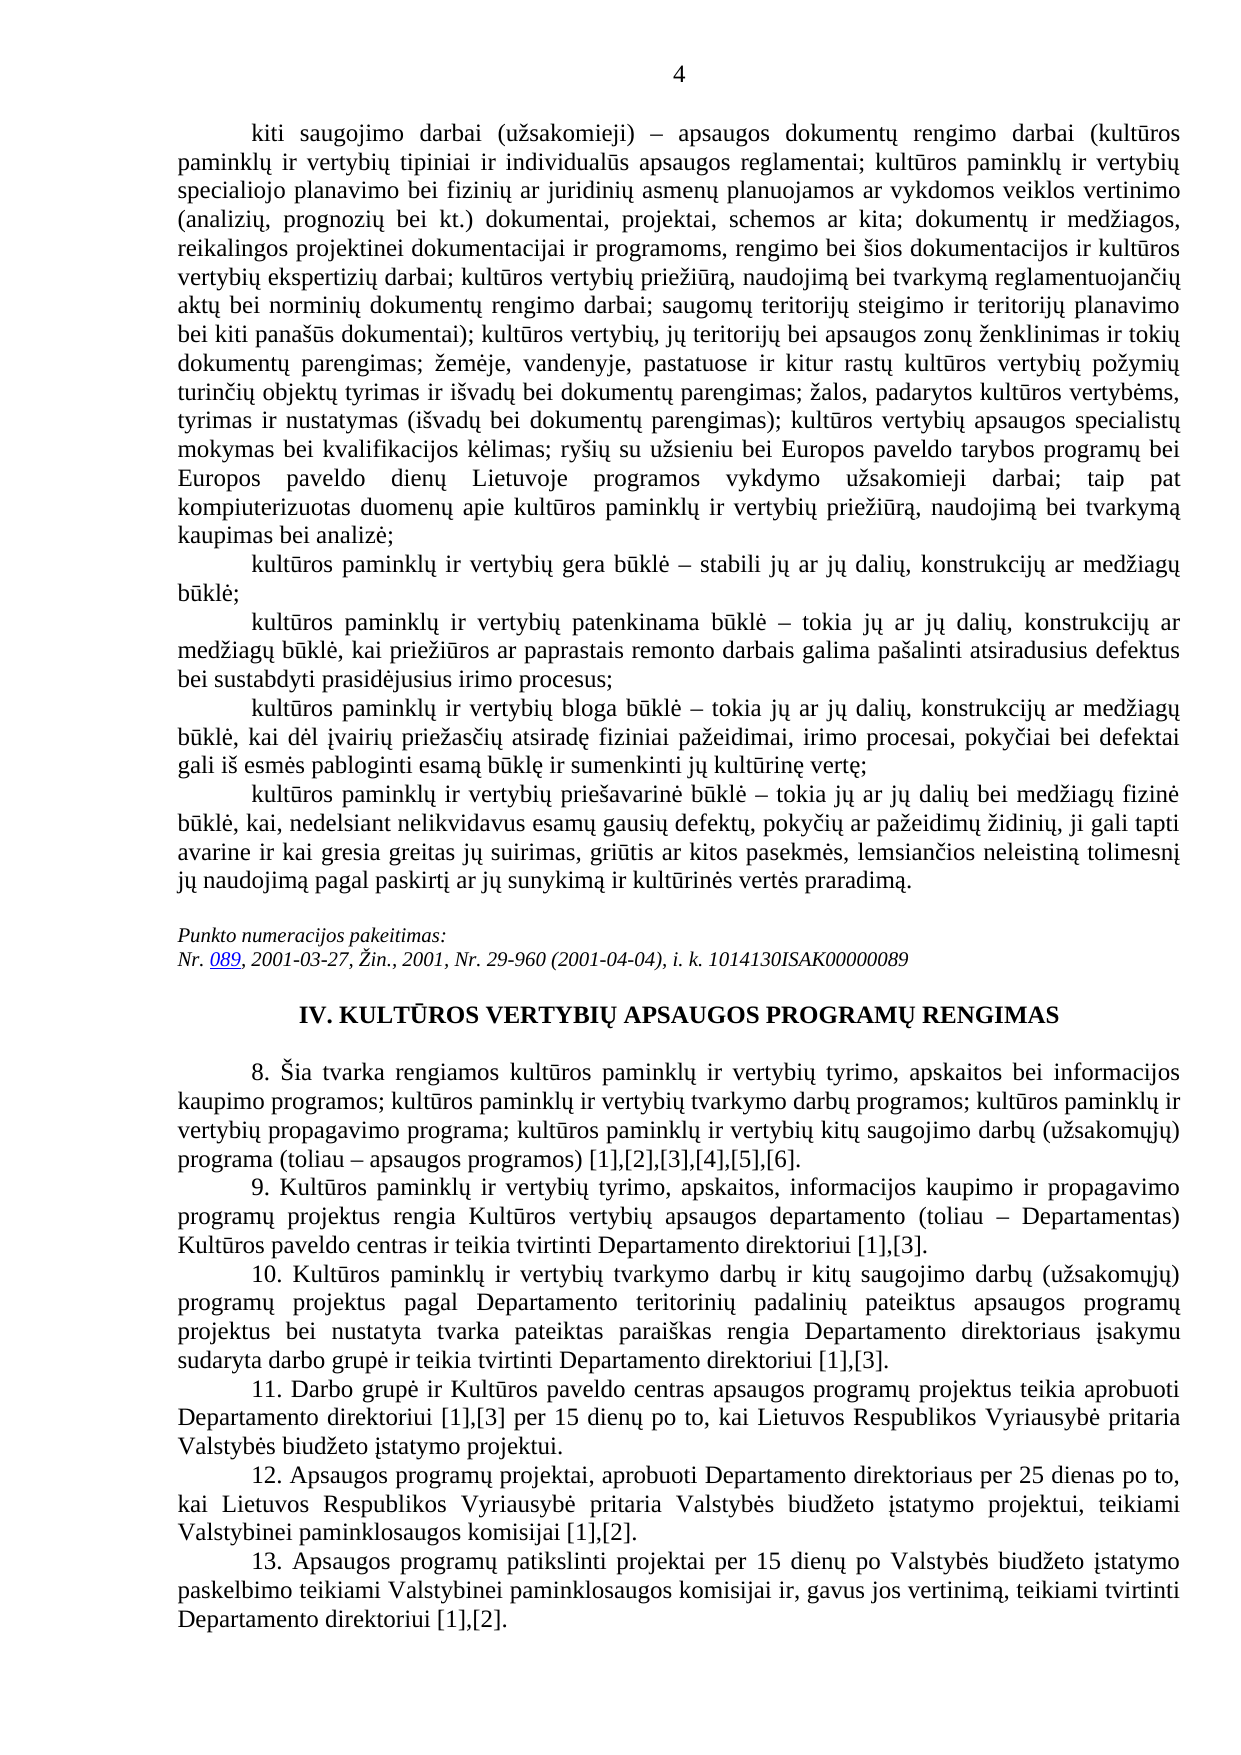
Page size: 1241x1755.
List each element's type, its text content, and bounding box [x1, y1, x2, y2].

text 8. Šia tvarka rengiamos kultūros paminklų ir vertybių tyrimo, apskaitos bei informacijos kaupimo programos; kultūros paminklų ir vertybių tvarkymo darbų programos; kultūros paminklų ir vertybių propagavimo programa; kultūros paminklų ir vertybių kitų saugojimo darbų (užsakomųjų) programa (toliau – apsaugos programos) [1],[2],[3],[4],[5],[6]. [177, 1057, 1181, 1172]
text Punkto numeracijos pakeitimas: [177, 923, 1181, 947]
text 13. Apsaugos programų patikslinti projektai per 15 dienų po Valstybės biudžeto įstatymo paskelbimo teikiami Valstybinei paminklosaugos komisijai ir, gavus jos vertinimą, teikiami tvirtinti Departamento direktoriui [1],[2]. [177, 1546, 1181, 1632]
text kultūros paminklų ir vertybių gera būklė – stabili jų ar jų dalių, konstrukcijų ar medžiagų būklė; [177, 549, 1181, 607]
text kultūros paminklų ir vertybių priešavarinė būklė – tokia jų ar jų dalių bei medžiagų fizinė būklė, kai, nedelsiant nelikvidavus esamų gausių defektų, pokyčių ar pažeidimų židinių, ji gali tapti avarine ir kai gresia greitas jų suirimas, griūtis ar kitos pasekmės, lemsiančios neleistiną tolimesnį jų naudojimą pagal paskirtį ar jų sunykimą ir kultūrinės vertės praradimą. [177, 779, 1181, 894]
text 9. Kultūros paminklų ir vertybių tyrimo, apskaitos, informacijos kaupimo ir propagavimo programų projektus rengia Kultūros vertybių apsaugos departamento (toliau – Departamentas) Kultūros paveldo centras ir teikia tvirtinti Departamento direktoriui [1],[3]. [177, 1172, 1181, 1259]
text 11. Darbo grupė ir Kultūros paveldo centras apsaugos programų projektus teikia aprobuoti Departamento direktoriui [1],[3] per 15 dienų po to, kai Lietuvos Respublikos Vyriausybė pritaria Valstybės biudžeto įstatymo projektui. [177, 1374, 1181, 1460]
text Nr. 089, 2001-03-27, Žin., 2001, Nr. 29-960 (2001-04-04), i. k. 1014130ISAK00000089 [177, 947, 1181, 971]
text kultūros paminklų ir vertybių bloga būklė – tokia jų ar jų dalių, konstrukcijų ar medžiagų būklė, kai dėl įvairių priežasčių atsiradę fiziniai pažeidimai, irimo procesai, pokyčiai bei defektai gali iš esmės pabloginti esamą būklę ir sumenkinti jų kultūrinę vertę; [177, 693, 1181, 779]
text IV. Kultūros vertybių apsaugos programų rengimas [177, 1000, 1181, 1029]
text 10. Kultūros paminklų ir vertybių tvarkymo darbų ir kitų saugojimo darbų (užsakomųjų) programų projektus pagal Departamento teritorinių padalinių pateiktus apsaugos programų projektus bei nustatyta tvarka pateiktas paraiškas rengia Departamento direktoriaus įsakymu sudaryta darbo grupė ir teikia tvirtinti Departamento direktoriui [1],[3]. [177, 1259, 1181, 1374]
text kultūros paminklų ir vertybių patenkinama būklė – tokia jų ar jų dalių, konstrukcijų ar medžiagų būklė, kai priežiūros ar paprastais remonto darbais galima pašalinti atsiradusius defektus bei sustabdyti prasidėjusius irimo procesus; [177, 607, 1181, 693]
text kiti saugojimo darbai (užsakomieji) – apsaugos dokumentų rengimo darbai (kultūros paminklų ir vertybių tipiniai ir individualūs apsaugos reglamentai; kultūros paminklų ir vertybių specialiojo planavimo bei fizinių ar juridinių asmenų planuojamos ar vykdomos veiklos vertinimo (analizių, prognozių bei kt.) dokumentai, projektai, schemos ar kita; dokumentų ir medžiagos, reikalingos projektinei dokumentacijai ir programoms, rengimo bei šios dokumentacijos ir kultūros vertybių ekspertizių darbai; kultūros vertybių priežiūrą, naudojimą bei tvarkymą reglamentuojančių aktų bei norminių dokumentų rengimo darbai; saugomų teritorijų steigimo ir teritorijų planavimo bei kiti panašūs dokumentai); kultūros vertybių, jų teritorijų bei apsaugos zonų ženklinimas ir tokių dokumentų parengimas; žemėje, vandenyje, pastatuose ir kitur rastų kultūros vertybių požymių turinčių objektų tyrimas ir išvadų bei dokumentų parengimas; žalos, padarytos kultūros vertybėms, tyrimas ir nustatymas (išvadų bei dokumentų parengimas); kultūros vertybių apsaugos specialistų mokymas bei kvalifikacijos kėlimas; ryšių su užsieniu bei Europos paveldo tarybos programų bei Europos paveldo dienų Lietuvoje programos vykdymo užsakomieji darbai; taip pat kompiuterizuotas duomenų apie kultūros paminklų ir vertybių priežiūrą, naudojimą bei tvarkymą kaupimas bei analizė; [177, 118, 1181, 549]
text 12. Apsaugos programų projektai, aprobuoti Departamento direktoriaus per 25 dienas po to, kai Lietuvos Respublikos Vyriausybė pritaria Valstybės biudžeto įstatymo projektui, teikiami Valstybinei paminklosaugos komisijai [1],[2]. [177, 1460, 1181, 1546]
